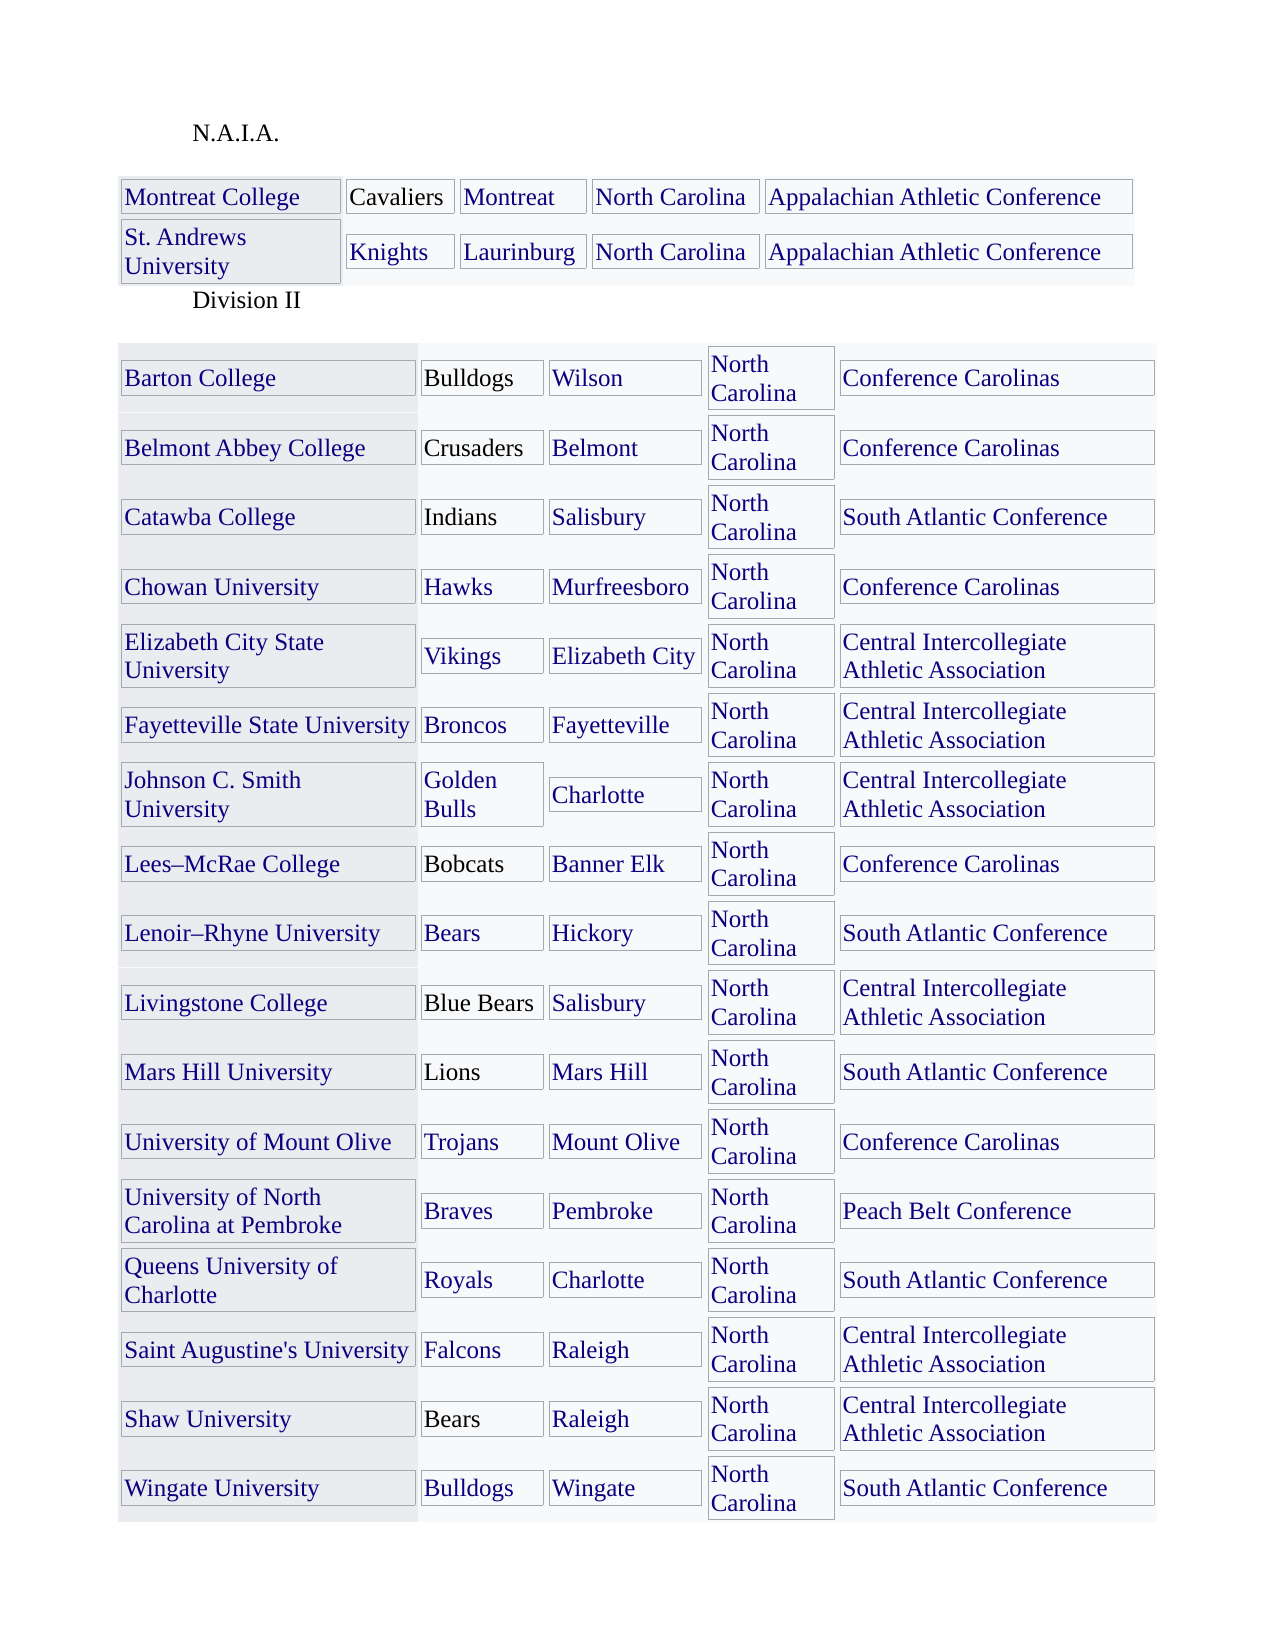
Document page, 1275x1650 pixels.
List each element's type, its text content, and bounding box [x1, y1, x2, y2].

table_cell Mars Hill [546, 1037, 704, 1106]
table_cell University of Mount Olive [118, 1106, 418, 1176]
table_cell North Carolina [705, 551, 837, 621]
table_cell Hickory [546, 898, 704, 967]
table_cell North Carolina [705, 482, 837, 551]
table_header Montreat College [118, 176, 343, 216]
table_cell Golden Bulls [418, 759, 546, 829]
table_cell North Carolina [705, 1176, 837, 1245]
table_cell Knights [343, 216, 457, 286]
table_cell Mars Hill University [118, 1037, 418, 1106]
table_cell Salisbury [546, 968, 704, 1037]
table_cell Conference Carolinas [837, 413, 1157, 482]
table_cell Central Intercollegiate Athletic Association [837, 690, 1157, 759]
table_cell Royals [418, 1245, 546, 1314]
table_cell South Atlantic Conference [837, 898, 1157, 967]
table_cell Lees–McRae College [118, 829, 418, 898]
table_cell North Carolina [705, 1384, 837, 1453]
table_header Montreat [457, 176, 589, 216]
table_cell North Carolina [705, 690, 837, 759]
table_cell Central Intercollegiate Athletic Association [837, 621, 1157, 690]
text N.A.I.A. [118, 118, 1157, 147]
table_cell Central Intercollegiate Athletic Association [837, 759, 1157, 829]
table_cell South Atlantic Conference [837, 1245, 1157, 1314]
table_cell Blue Bears [418, 968, 546, 1037]
table_cell Vikings [418, 621, 546, 690]
table_cell North Carolina [705, 1037, 837, 1106]
table_cell North Carolina [705, 1106, 837, 1176]
table_cell Catawba College [118, 482, 418, 551]
table_cell Indians [418, 482, 546, 551]
table_cell North Carolina [589, 216, 762, 286]
table_cell Murfreesboro [546, 551, 704, 621]
table_cell North Carolina [705, 759, 837, 829]
table_cell North Carolina [705, 621, 837, 690]
table_cell Charlotte [546, 1245, 704, 1314]
table_cell Appalachian Athletic Conference [762, 216, 1135, 286]
table_cell Central Intercollegiate Athletic Association [837, 1384, 1157, 1453]
table_cell Broncos [418, 690, 546, 759]
table_cell Johnson C. Smith University [118, 759, 418, 829]
table_cell Wingate University [118, 1453, 418, 1522]
table_cell North Carolina [705, 968, 837, 1037]
table_cell Banner Elk [546, 829, 704, 898]
table_cell Trojans [418, 1106, 546, 1176]
table_cell Lenoir–Rhyne University [118, 898, 418, 967]
table_cell Raleigh [546, 1384, 704, 1453]
table_cell Shaw University [118, 1384, 418, 1453]
table_cell Bobcats [418, 829, 546, 898]
table_cell North Carolina [705, 1314, 837, 1384]
table_cell Peach Belt Conference [837, 1176, 1157, 1245]
table_cell Laurinburg [457, 216, 589, 286]
table_cell Charlotte [546, 759, 704, 829]
table_cell South Atlantic Conference [837, 1037, 1157, 1106]
table_cell South Atlantic Conference [837, 482, 1157, 551]
table_cell University of North Carolina at Pembroke [118, 1176, 418, 1245]
table_cell Elizabeth City [546, 621, 704, 690]
table_header Wilson [546, 343, 704, 412]
table_header Bulldogs [418, 343, 546, 412]
table_cell North Carolina [705, 1245, 837, 1314]
table_cell Belmont [546, 413, 704, 482]
table_cell Mount Olive [546, 1106, 704, 1176]
table_cell Conference Carolinas [837, 829, 1157, 898]
table_cell North Carolina [705, 1453, 837, 1522]
table_cell Conference Carolinas [837, 551, 1157, 621]
table_cell Falcons [418, 1314, 546, 1384]
table_cell North Carolina [705, 829, 837, 898]
table_cell Conference Carolinas [837, 1106, 1157, 1176]
table_cell St. Andrews University [118, 216, 343, 286]
table_cell Chowan University [118, 551, 418, 621]
table_cell North Carolina [705, 898, 837, 967]
table_cell Hawks [418, 551, 546, 621]
table_cell Bulldogs [418, 1453, 546, 1522]
table_cell Livingstone College [118, 968, 418, 1037]
table_cell Elizabeth City State University [118, 621, 418, 690]
table_cell Central Intercollegiate Athletic Association [837, 1314, 1157, 1384]
table_header Appalachian Athletic Conference [762, 176, 1135, 216]
table_cell Pembroke [546, 1176, 704, 1245]
table_header Conference Carolinas [837, 343, 1157, 412]
table_cell Crusaders [418, 413, 546, 482]
table_cell Wingate [546, 1453, 704, 1522]
table_cell Lions [418, 1037, 546, 1106]
table_cell Fayetteville State University [118, 690, 418, 759]
table_cell Fayetteville [546, 690, 704, 759]
table_cell Queens University of Charlotte [118, 1245, 418, 1314]
table_cell Bears [418, 898, 546, 967]
table_header Barton College [118, 343, 418, 412]
table_header Cavaliers [343, 176, 457, 216]
table_cell South Atlantic Conference [837, 1453, 1157, 1522]
table_cell North Carolina [705, 413, 837, 482]
table_header North Carolina [705, 343, 837, 412]
table_cell Salisbury [546, 482, 704, 551]
table_cell Saint Augustine's University [118, 1314, 418, 1384]
table_cell Braves [418, 1176, 546, 1245]
table_cell Raleigh [546, 1314, 704, 1384]
text Division II [118, 286, 1157, 314]
table_header North Carolina [589, 176, 762, 216]
table_cell Central Intercollegiate Athletic Association [837, 968, 1157, 1037]
table_cell Belmont Abbey College [118, 413, 418, 482]
table_cell Bears [418, 1384, 546, 1453]
